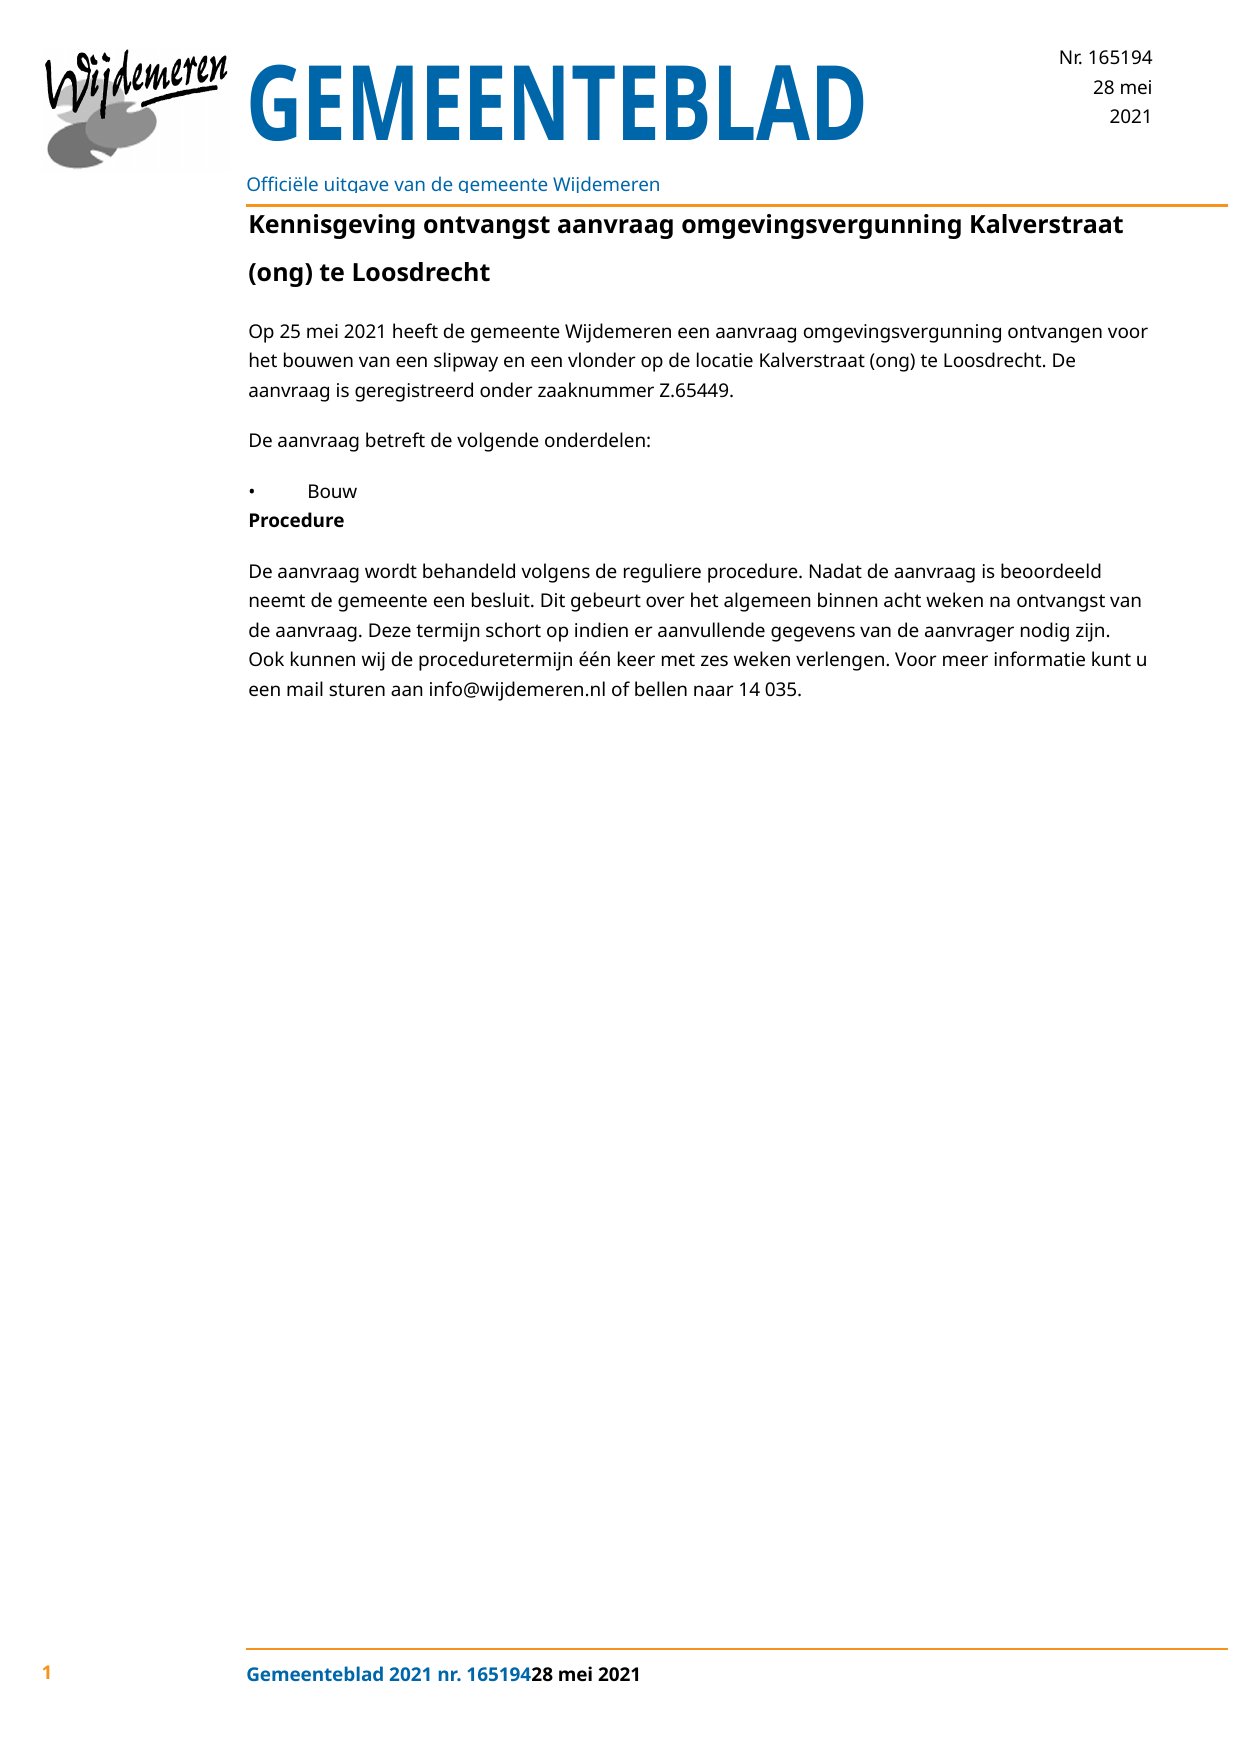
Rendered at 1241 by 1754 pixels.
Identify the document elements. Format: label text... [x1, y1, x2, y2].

text Kennisgeving ontvangst aanvraag omgevingsvergunning Kalverstraat (ong) te Loosdrecht [248, 207, 1152, 288]
list Bouw [248, 478, 1152, 504]
text De aanvraag wordt behandeld volgens de reguliere procedure. Nadat de aanvraag is beoordeeld neemt de gemeente een besluit. Dit gebeurt over het algemeen binnen acht weken na ontvangst van de aanvraag. Deze termijn schort op indien er aanvullende gegevens van de aanvrager nodig zijn. Ook kunnen wij de proceduretermijn één keer met zes weken verlengen. Voor meer informatie kunt u een mail sturen aan info@wijdemeren.nl of bellen naar 14 035. [248, 558, 1152, 702]
text Op 25 mei 2021 heeft de gemeente Wijdemeren een aanvraag omgevingsvergunning ontvangen voor het bouwen van een slipway en een vlonder op de locatie Kalverstraat (ong) te Loosdrecht. De aanvraag is geregistreerd onder zaaknummer Z.65449. [248, 318, 1152, 403]
text Procedure [248, 507, 1152, 533]
picture [41, 47, 231, 172]
text De aanvraag betreft de volgende onderdelen: [248, 427, 1152, 453]
